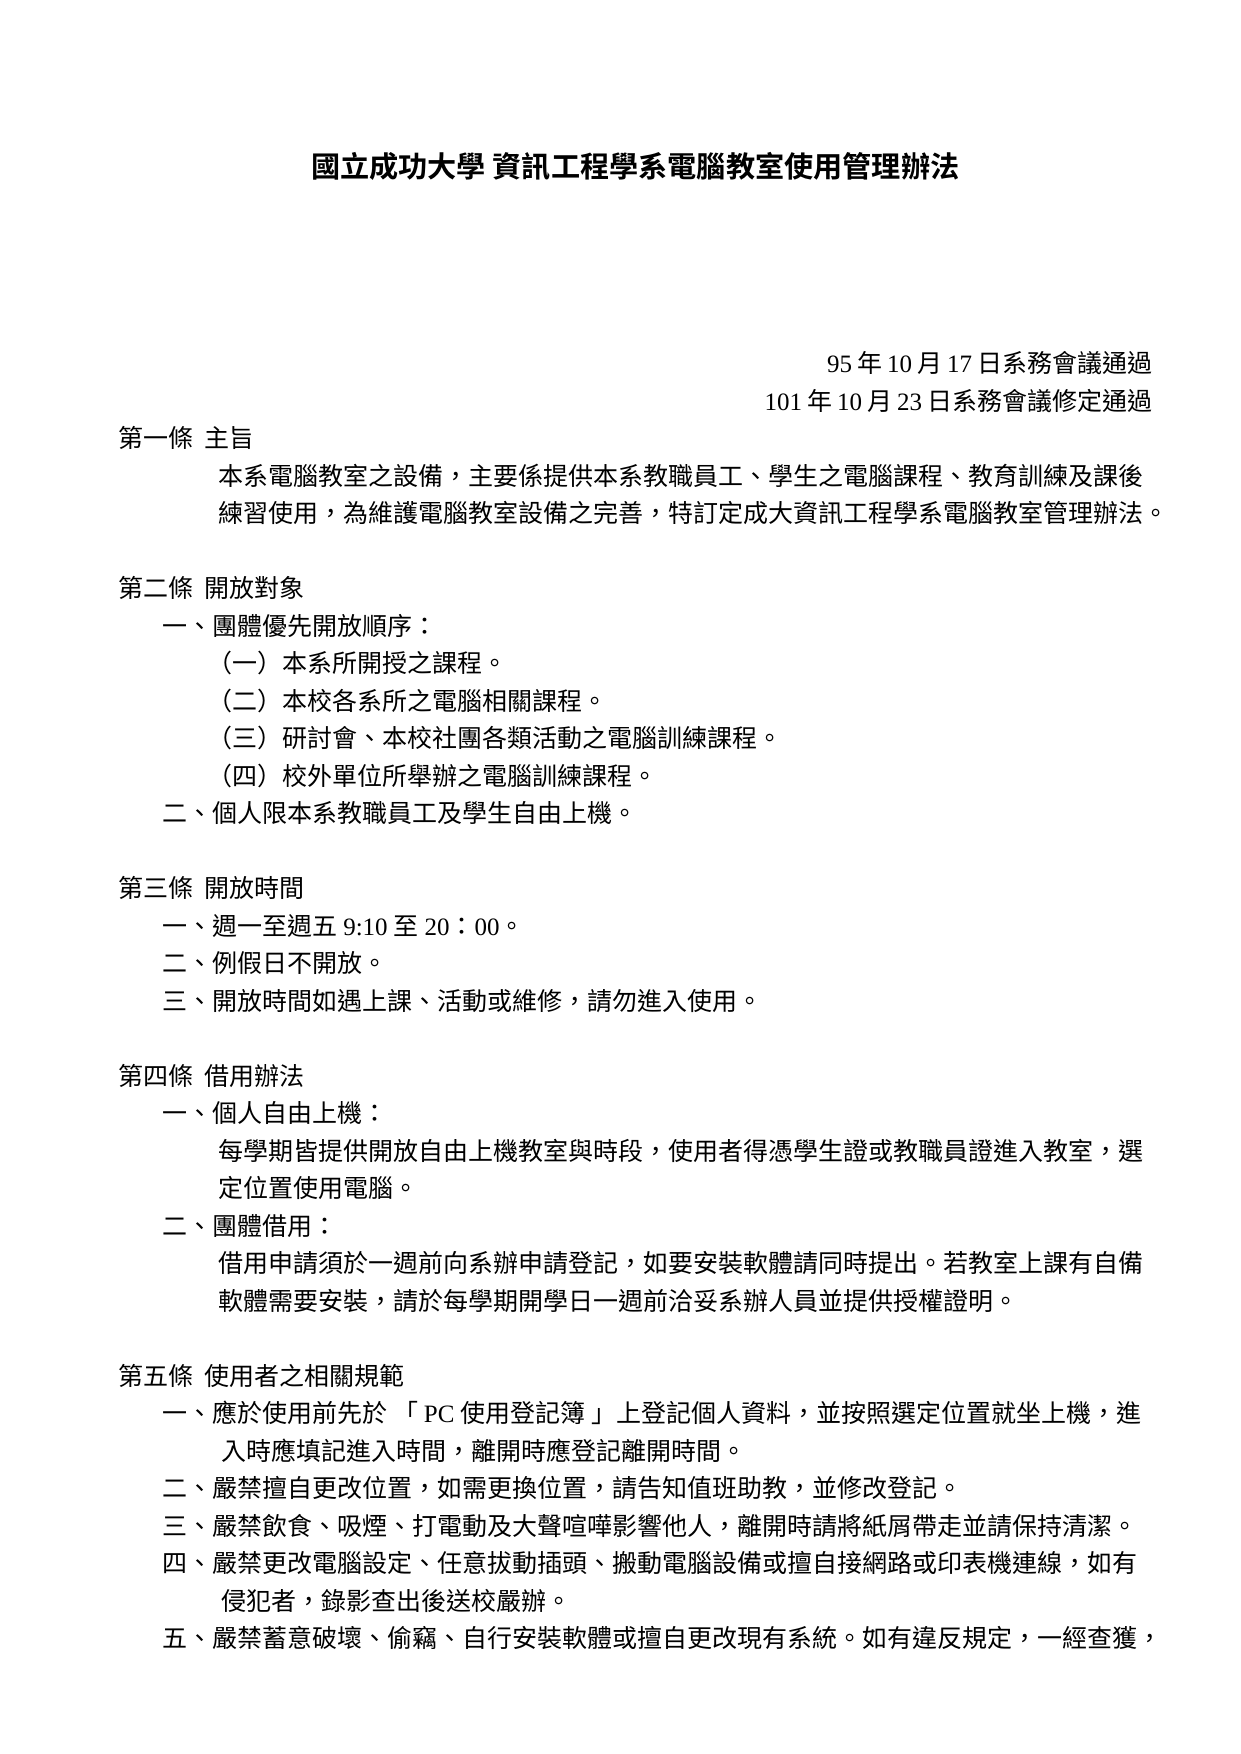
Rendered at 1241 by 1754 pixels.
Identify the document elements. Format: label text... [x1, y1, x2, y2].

list 借用辦法 [118, 1055, 1152, 1093]
list 使用者之相關規範 [118, 1355, 1152, 1393]
text 本系電腦教室之設備，主要係提供本系教職員工、學生之電腦課程、教育訓練及課後練習使用，為維護電腦教室設備之完善，特訂定成大資訊工程學系電腦教室管理辦法。 [218, 455, 1152, 530]
list 嚴禁飲食、吸煙、打電動及大聲喧嘩影響他人，離開時請將紙屑帶走並請保持清潔。 [162, 1505, 1152, 1543]
list 嚴禁蓄意破壞、偷竊、自行安裝軟體或擅自更改現有系統。如有違反規定，一經查獲，依本校破壞公物及竊盜之規定辦理。 [162, 1618, 1152, 1655]
text 每學期皆提供開放自由上機教室與時段，使用者得憑學生證或教職員證進入教室，選定位置使用電腦。 [218, 1130, 1152, 1205]
list 例假日不開放。 [162, 943, 1152, 980]
list 研討會、本校社團各類活動之電腦訓練課程。 [207, 718, 1152, 755]
list 嚴禁更改電腦設定、任意拔動插頭、搬動電腦設備或擅自接網路或印表機連線，如有侵犯者，錄影查出後送校嚴辦。 [162, 1543, 1152, 1618]
subtitle 國立成功大學 資訊工程學系電腦教室使用管理辦法 [118, 127, 1152, 202]
list 開放時間 [118, 868, 1152, 905]
text 95年10月17日系務會議通過 [118, 343, 1152, 380]
list 主旨 [118, 418, 1152, 455]
list 本校各系所之電腦相關課程。 [207, 680, 1152, 718]
list 個人自由上機： [162, 1093, 1152, 1130]
list 嚴禁擅自更改位置，如需更換位置，請告知值班助教，並修改登記。 [162, 1468, 1152, 1505]
list 週一至週五 9:10 至 20：00。 [162, 905, 1152, 943]
list 團體借用： [162, 1205, 1152, 1243]
list 應於使用前先於 「 PC 使用登記簿 」上登記個人資料，並按照選定位置就坐上機，進入時應填記進入時間，離開時應登記離開時間。 [162, 1393, 1152, 1468]
list 開放對象 [118, 568, 1152, 605]
list 團體優先開放順序： [162, 605, 1152, 643]
list 本系所開授之課程。 [207, 643, 1152, 680]
list 開放時間如遇上課、活動或維修，請勿進入使用。 [162, 980, 1152, 1018]
text 借用申請須於一週前向系辦申請登記，如要安裝軟體請同時提出。若教室上課有自備軟體需要安裝，請於每學期開學日一週前洽妥系辦人員並提供授權證明。 [218, 1243, 1152, 1318]
list 校外單位所舉辦之電腦訓練課程。 [207, 755, 1152, 793]
list 個人限本系教職員工及學生自由上機。 [162, 793, 1152, 830]
text 101年10月23日系務會議修定通過 [118, 380, 1152, 418]
